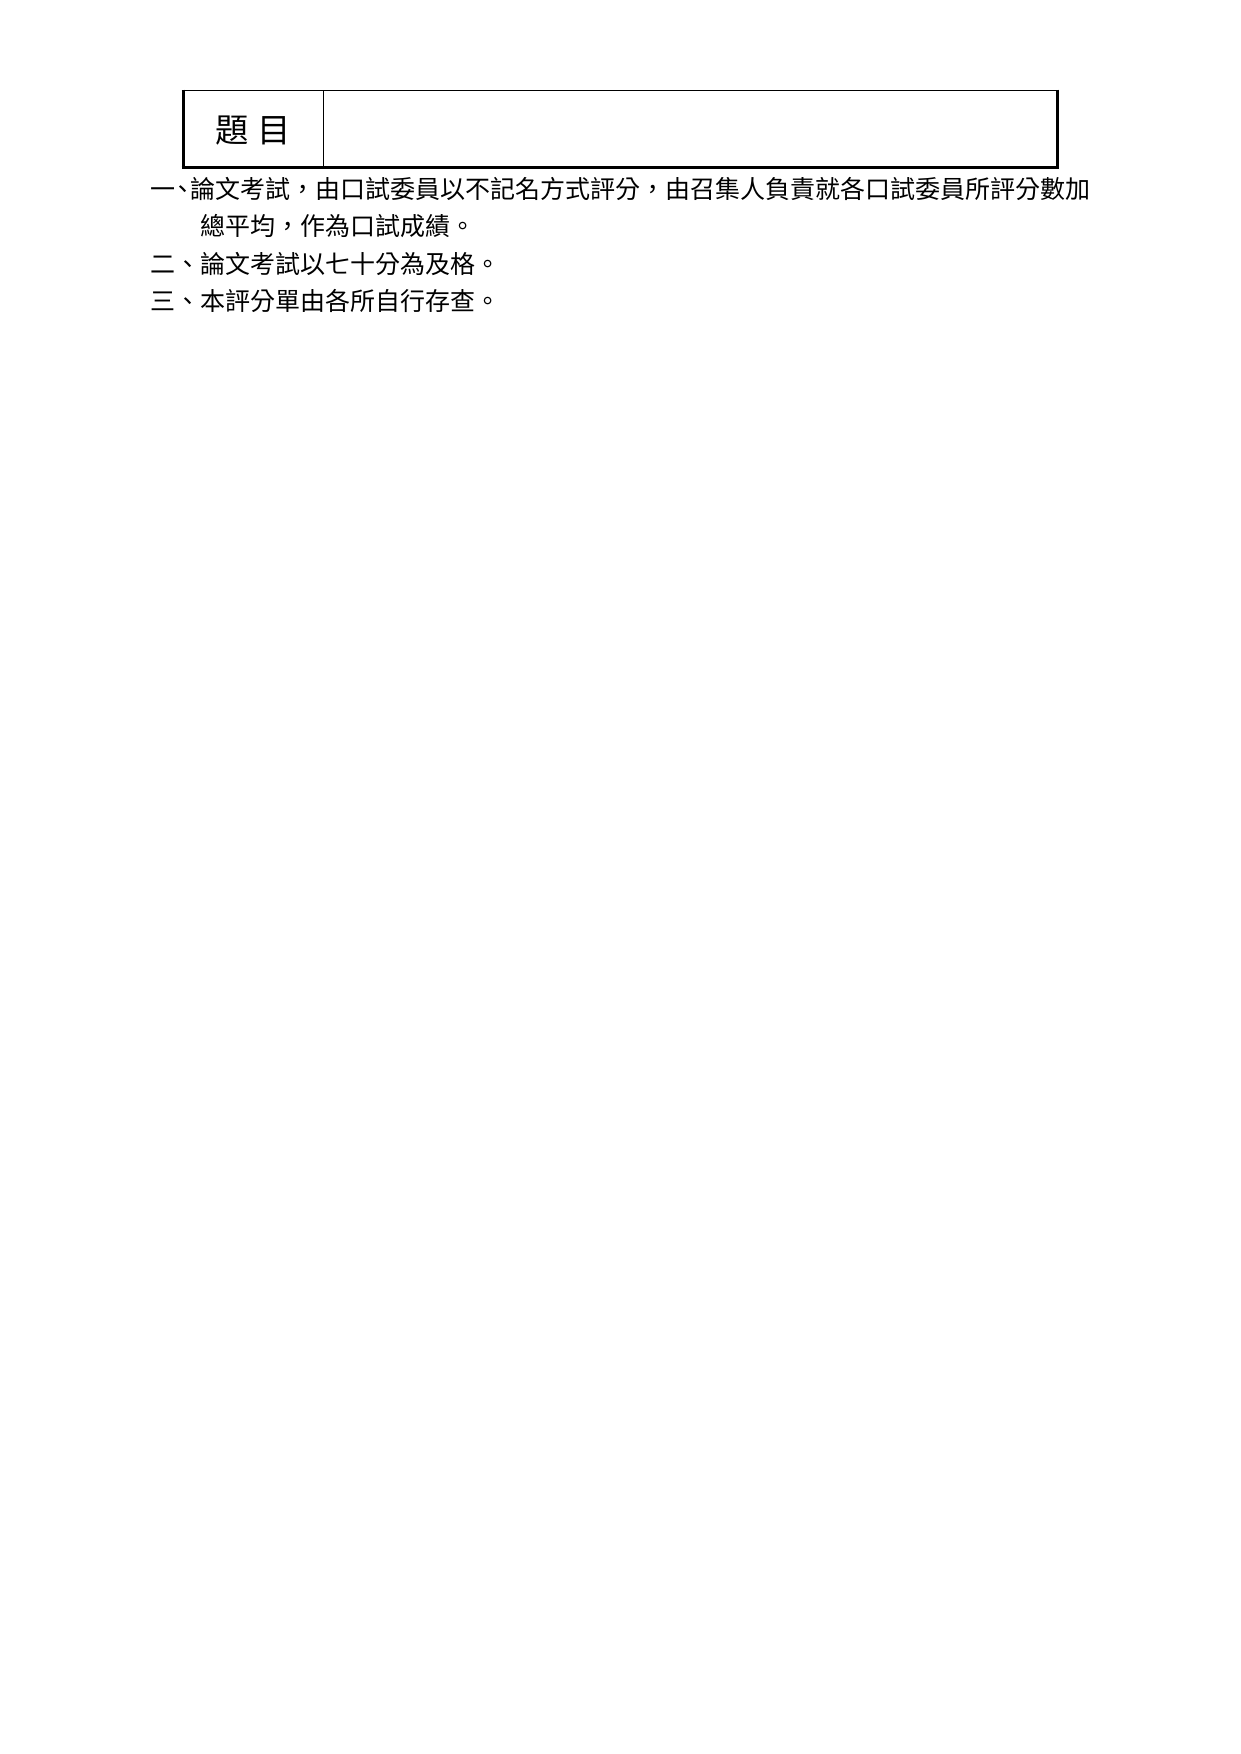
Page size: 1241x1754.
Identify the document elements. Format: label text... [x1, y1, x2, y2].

text 三、本評分單由各所自行存查。 [150, 281, 1165, 319]
text 一、論文考試，由口試委員以不記名方式評分，由召集人負責就各口試委員所評分數加總平均，作為口試成績。 [150, 169, 1090, 244]
table_cell 題 目 [185, 91, 323, 166]
table_cell [324, 91, 1056, 166]
text 二、論文考試以七十分為及格。 [150, 244, 1165, 281]
